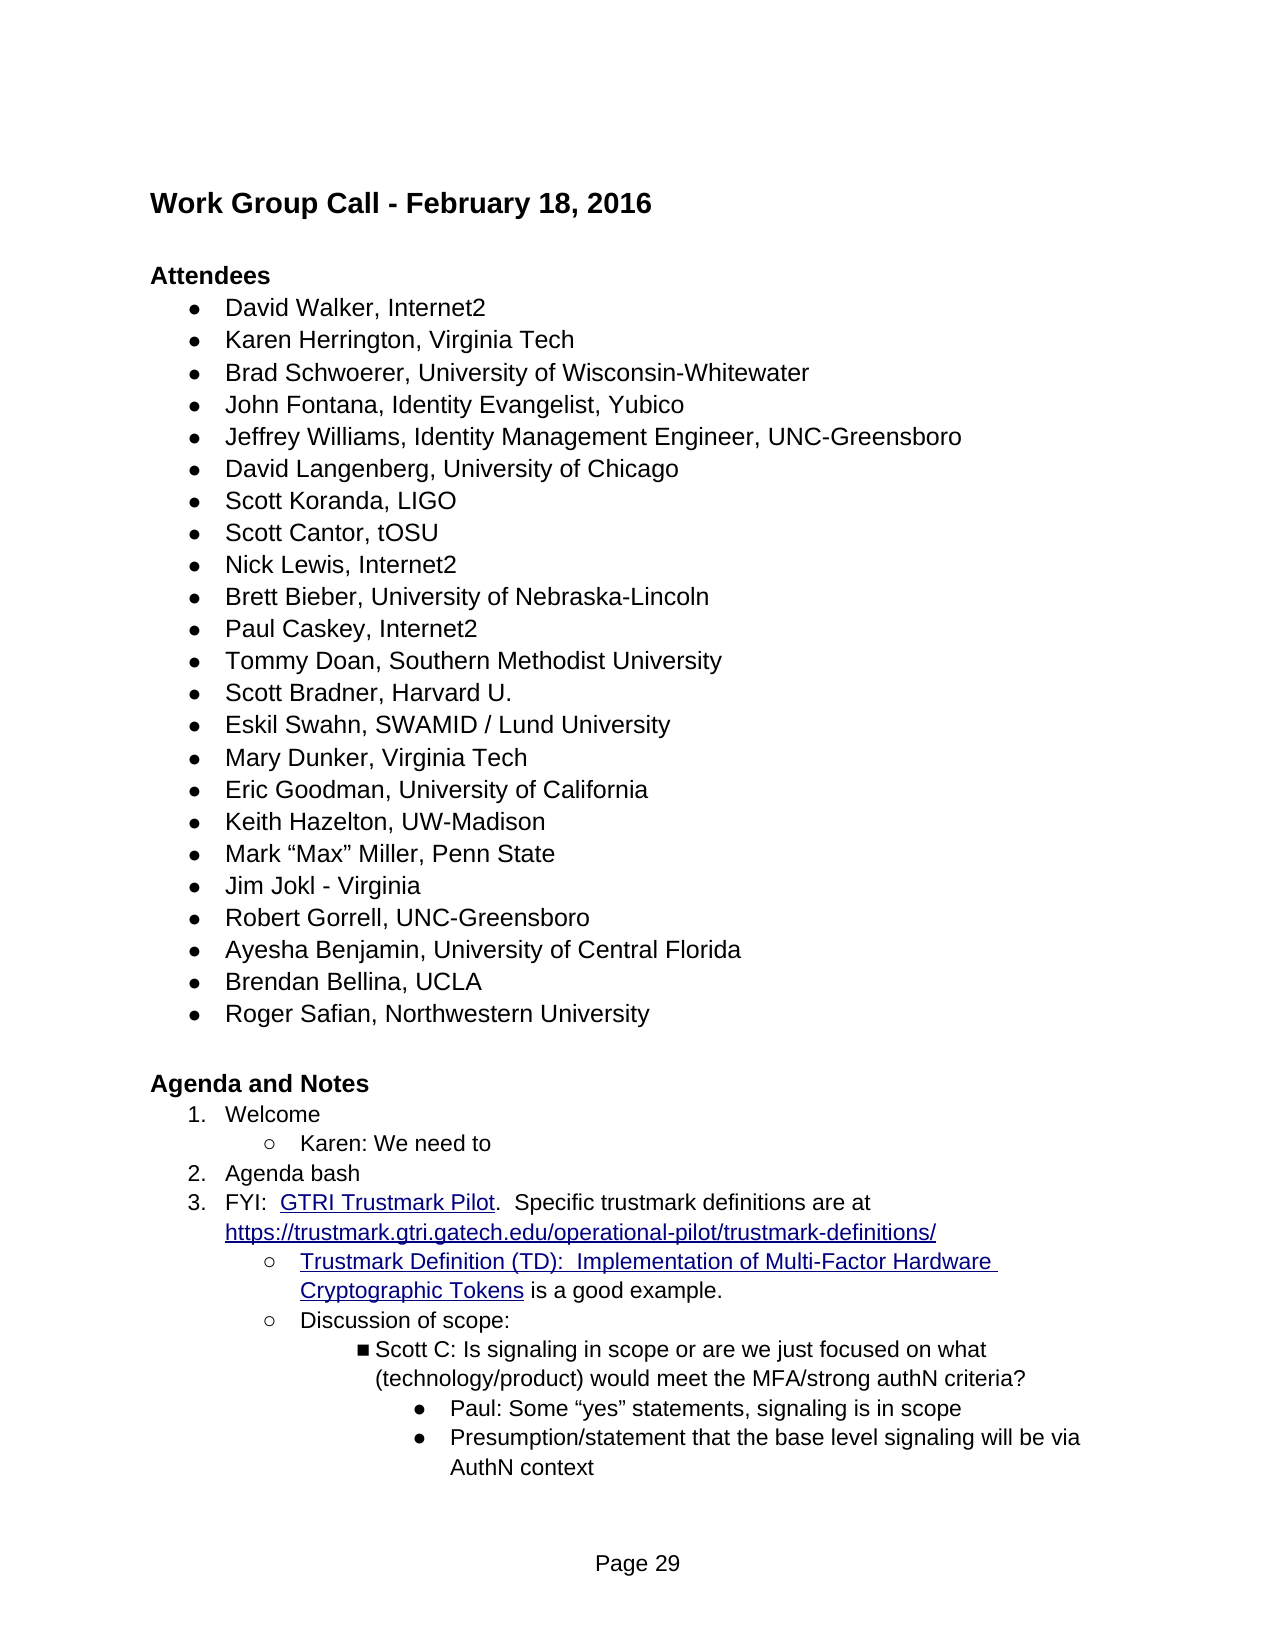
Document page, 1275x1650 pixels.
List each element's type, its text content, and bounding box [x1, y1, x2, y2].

list Mary Dunker, Virginia Tech [187, 743, 1125, 771]
list Brendan Bellina, UCLA [187, 968, 1125, 996]
list David Walker, Internet2 [187, 294, 1125, 322]
text Attendees [150, 262, 1125, 290]
text Work Group Call - February 18, 2016 [150, 187, 1125, 220]
list Presumption/statement that the base level signaling will be via AuthN context [412, 1425, 1125, 1480]
list Paul Caskey, Internet2 [187, 615, 1125, 643]
list FYI: GTRI Trustmark Pilot. Specific trustmark definitions are at https://trustmark.gtri.gatech.edu/operational-pilot/trustmark-definitions/ [187, 1190, 1125, 1245]
list David Langenberg, University of Chicago [187, 455, 1125, 483]
list Brad Schwoerer, University of Wisconsin-Whitewater [187, 358, 1125, 386]
list Robert Gorrell, UNC-Greensboro [187, 904, 1125, 932]
list Karen: We need to [262, 1131, 1125, 1157]
list Paul: Some “yes” statements, signaling is in scope [412, 1395, 1125, 1421]
list Eric Goodman, University of California [187, 776, 1125, 803]
list Discussion of scope: [262, 1307, 1125, 1333]
list Nick Lewis, Internet2 [187, 551, 1125, 579]
list Mark “Max” Miller, Penn State [187, 840, 1125, 868]
list Scott C: Is signaling in scope or are we just focused on what (technology/product) would meet the MFA/strong authN criteria? [356, 1337, 1125, 1392]
list Scott Koranda, LIGO [187, 487, 1125, 515]
list Eskil Swahn, SWAMID / Lund University [187, 711, 1125, 739]
list Karen Herrington, Virginia Tech [187, 326, 1125, 354]
list Ayesha Benjamin, University of Central Florida [187, 936, 1125, 964]
list Roger Safian, Northwestern University [187, 1000, 1125, 1028]
list Jim Jokl - Virginia [187, 872, 1125, 900]
list Agenda bash [187, 1160, 1125, 1186]
list Welcome [187, 1102, 1125, 1127]
list Jeffrey Williams, Identity Management Engineer, UNC-Greensboro [187, 423, 1125, 451]
text Agenda and Notes [150, 1069, 1125, 1097]
list Scott Cantor, tOSU [187, 519, 1125, 547]
list Scott Bradner, Harvard U. [187, 679, 1125, 707]
list Keith Hazelton, UW-Madison [187, 808, 1125, 836]
list Tommy Doan, Southern Methodist University [187, 647, 1125, 675]
list Brett Bieber, University of Nebraska-Lincoln [187, 583, 1125, 611]
list Trustmark Definition (TD): Implementation of Multi-Factor Hardware Cryptographic Tokens is a good example. [262, 1248, 1125, 1303]
list John Fontana, Identity Evangelist, Yubico [187, 391, 1125, 418]
